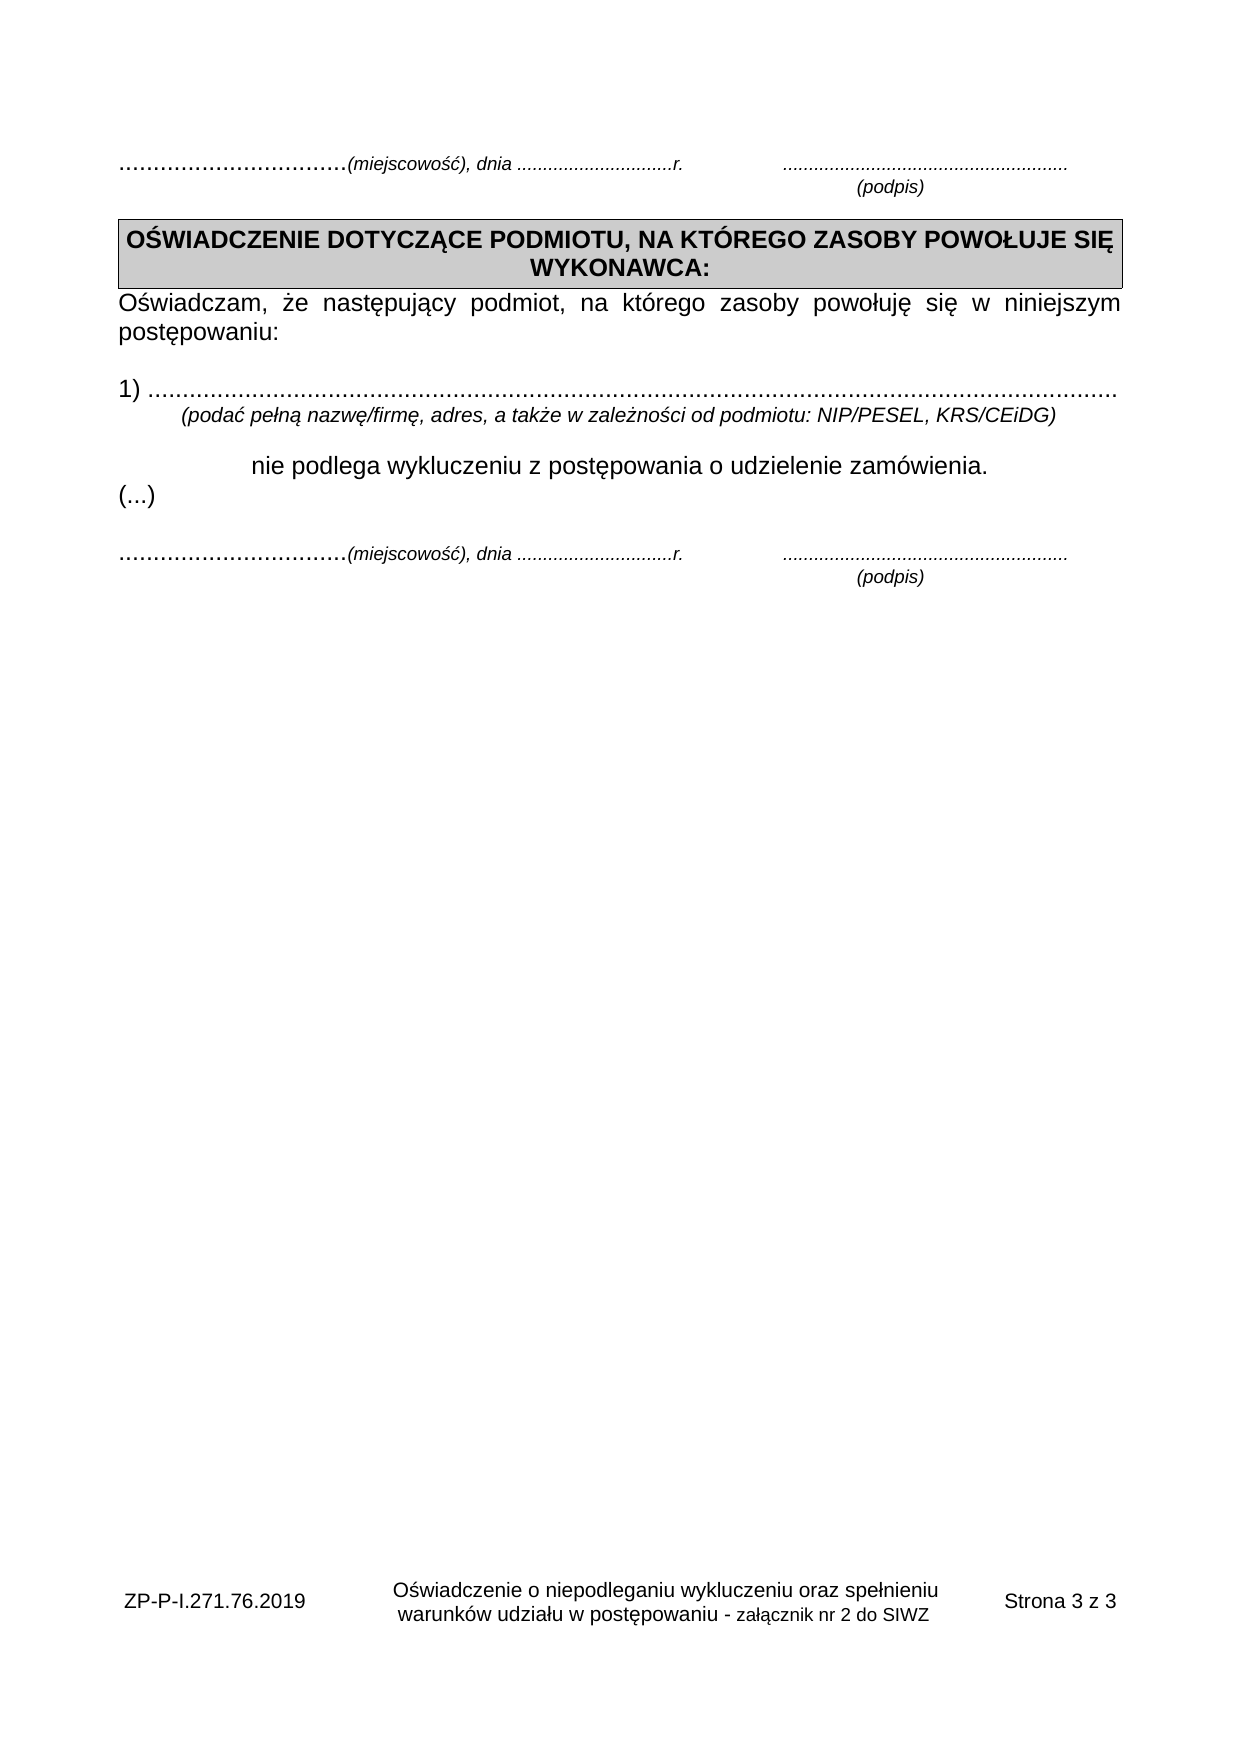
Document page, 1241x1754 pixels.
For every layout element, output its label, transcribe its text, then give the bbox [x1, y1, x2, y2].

text (podpis) [118, 176, 1122, 197]
table_header OŚWIADCZENIE DOTYCZĄCE PODMIOTU, NA KTÓREGO ZASOBY POWOŁUJE SIĘ WYKONAWCA: [119, 220, 1122, 288]
text .................................(miejscowość), dnia ..............................r. ....................................................... [118, 537, 1122, 566]
text nie podlega wykluczeniu z postępowania o udzielenie zamówienia. [118, 451, 1122, 479]
text (podać pełną nazwę/firmę, adres, a także w zależności od podmiotu: NIP/PESEL, KRS/CEiDG) [118, 403, 1122, 427]
text .................................(miejscowość), dnia ..............................r. ....................................................... [118, 147, 1122, 176]
text 1) ............................................................................................................................................ [118, 374, 1122, 403]
text (...) [118, 479, 1122, 508]
text (podpis) [118, 566, 1122, 587]
text Oświadczam, że następujący podmiot, na którego zasoby powołuję się w niniejszym postępowaniu: [118, 289, 1122, 345]
